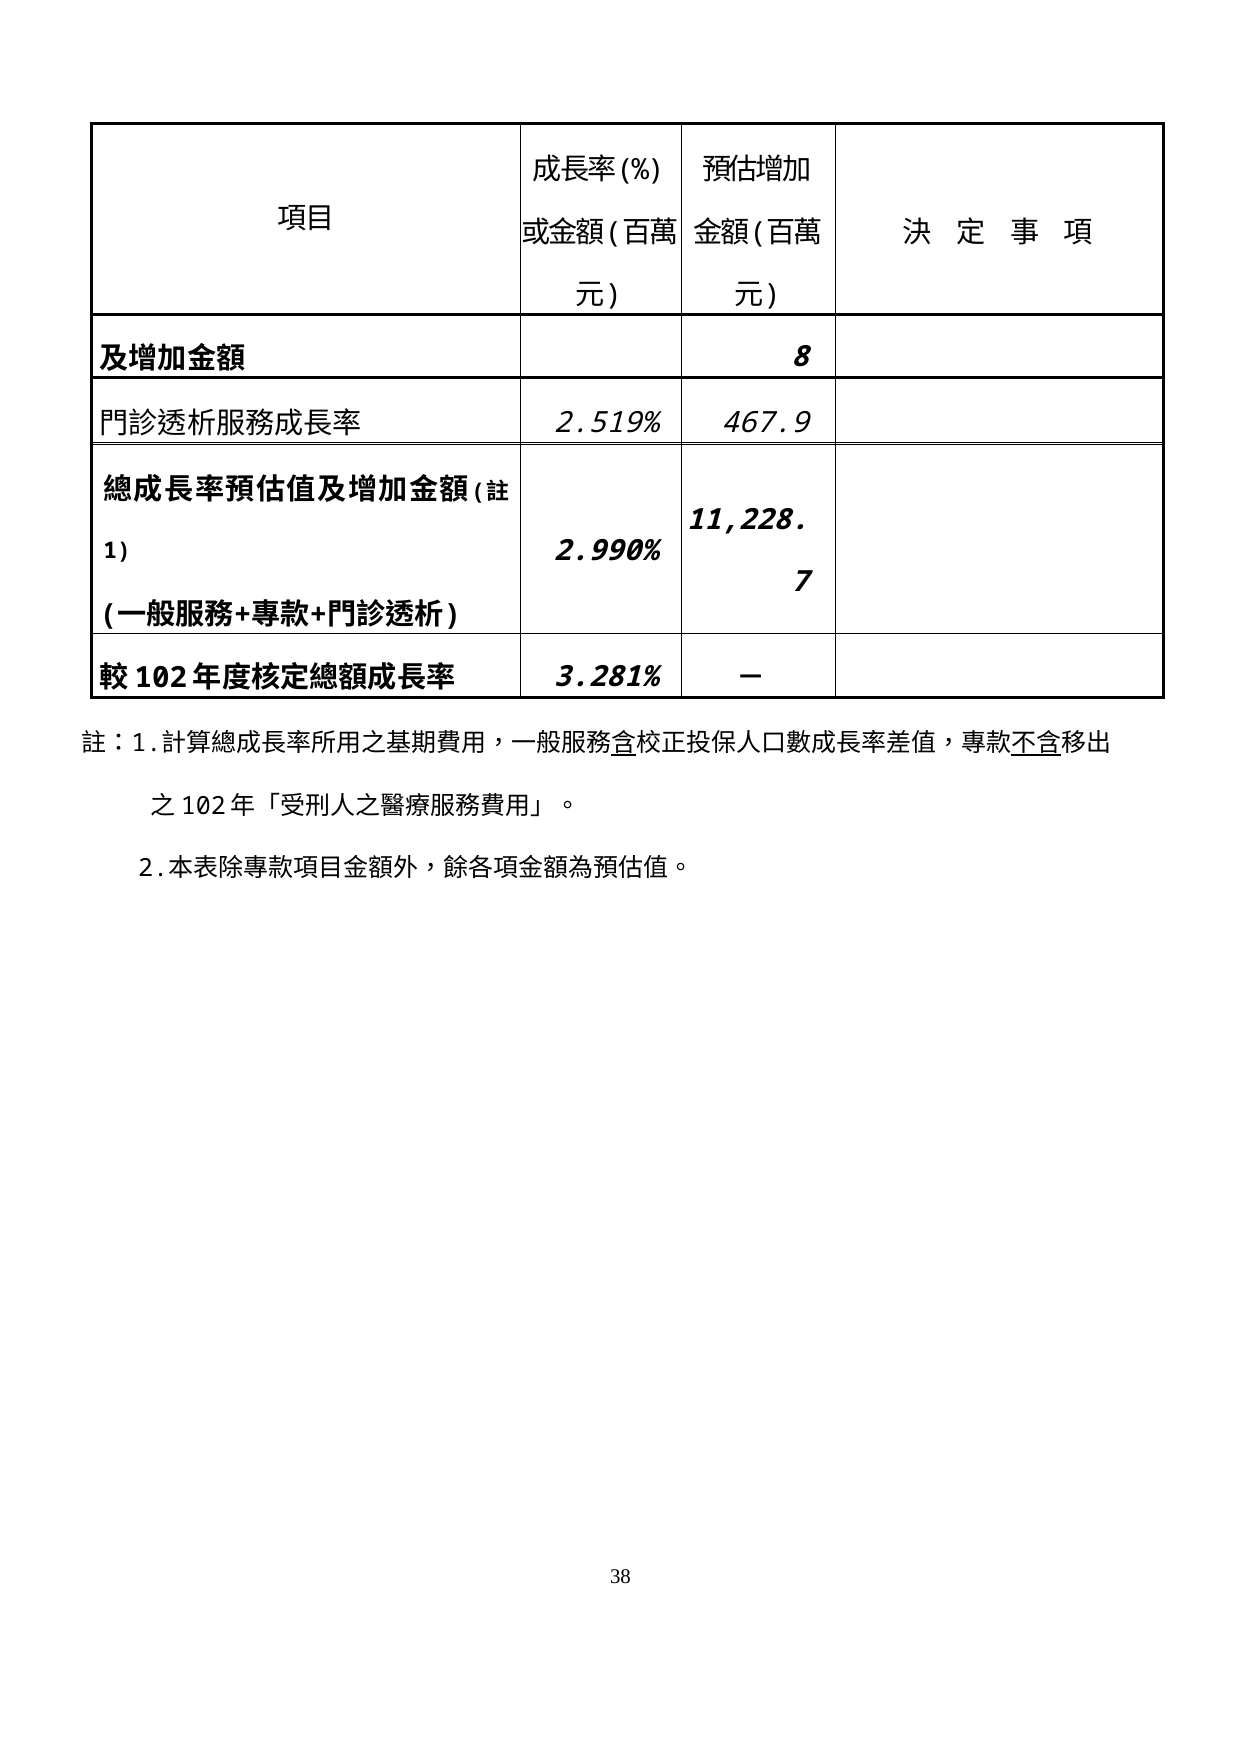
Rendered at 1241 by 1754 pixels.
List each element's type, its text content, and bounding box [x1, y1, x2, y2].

table_cell 總成長率預估值及增加金額(註1) (一般服務+專款+門診透析) [93, 445, 520, 632]
table_cell [836, 445, 1162, 632]
table_cell － [682, 634, 835, 696]
table_cell [836, 316, 1162, 376]
table_cell 3.281% [521, 634, 681, 696]
table_header 決 定 事 項 [836, 125, 1162, 313]
table_header 成長率(%)或金額(百萬元) [521, 125, 681, 313]
table_cell 467.9 [682, 379, 835, 442]
table_cell [836, 634, 1162, 696]
table_header 項目 [93, 125, 520, 313]
text 2.本表除專款項目金額外，餘各項金額為預估值。 [109, 824, 1122, 887]
text 註：1.計算總成長率所用之基期費用，一般服務含校正投保人口數成長率差值，專款不含移出之102年「受刑人之醫療服務費用」。 [81, 699, 1122, 824]
table_cell 較102年度核定總額成長率 [93, 634, 520, 696]
table_cell 2.990% [521, 445, 681, 632]
table_cell 8 [682, 316, 835, 376]
table_cell [521, 316, 681, 376]
table_cell 11,228.7 [682, 445, 835, 632]
table_cell [836, 379, 1162, 442]
table_cell 及增加金額 [93, 316, 520, 376]
table_header 預估增加 金額(百萬元) [682, 125, 835, 313]
table_cell 門診透析服務成長率 [93, 379, 520, 442]
table_cell 2.519% [521, 379, 681, 442]
